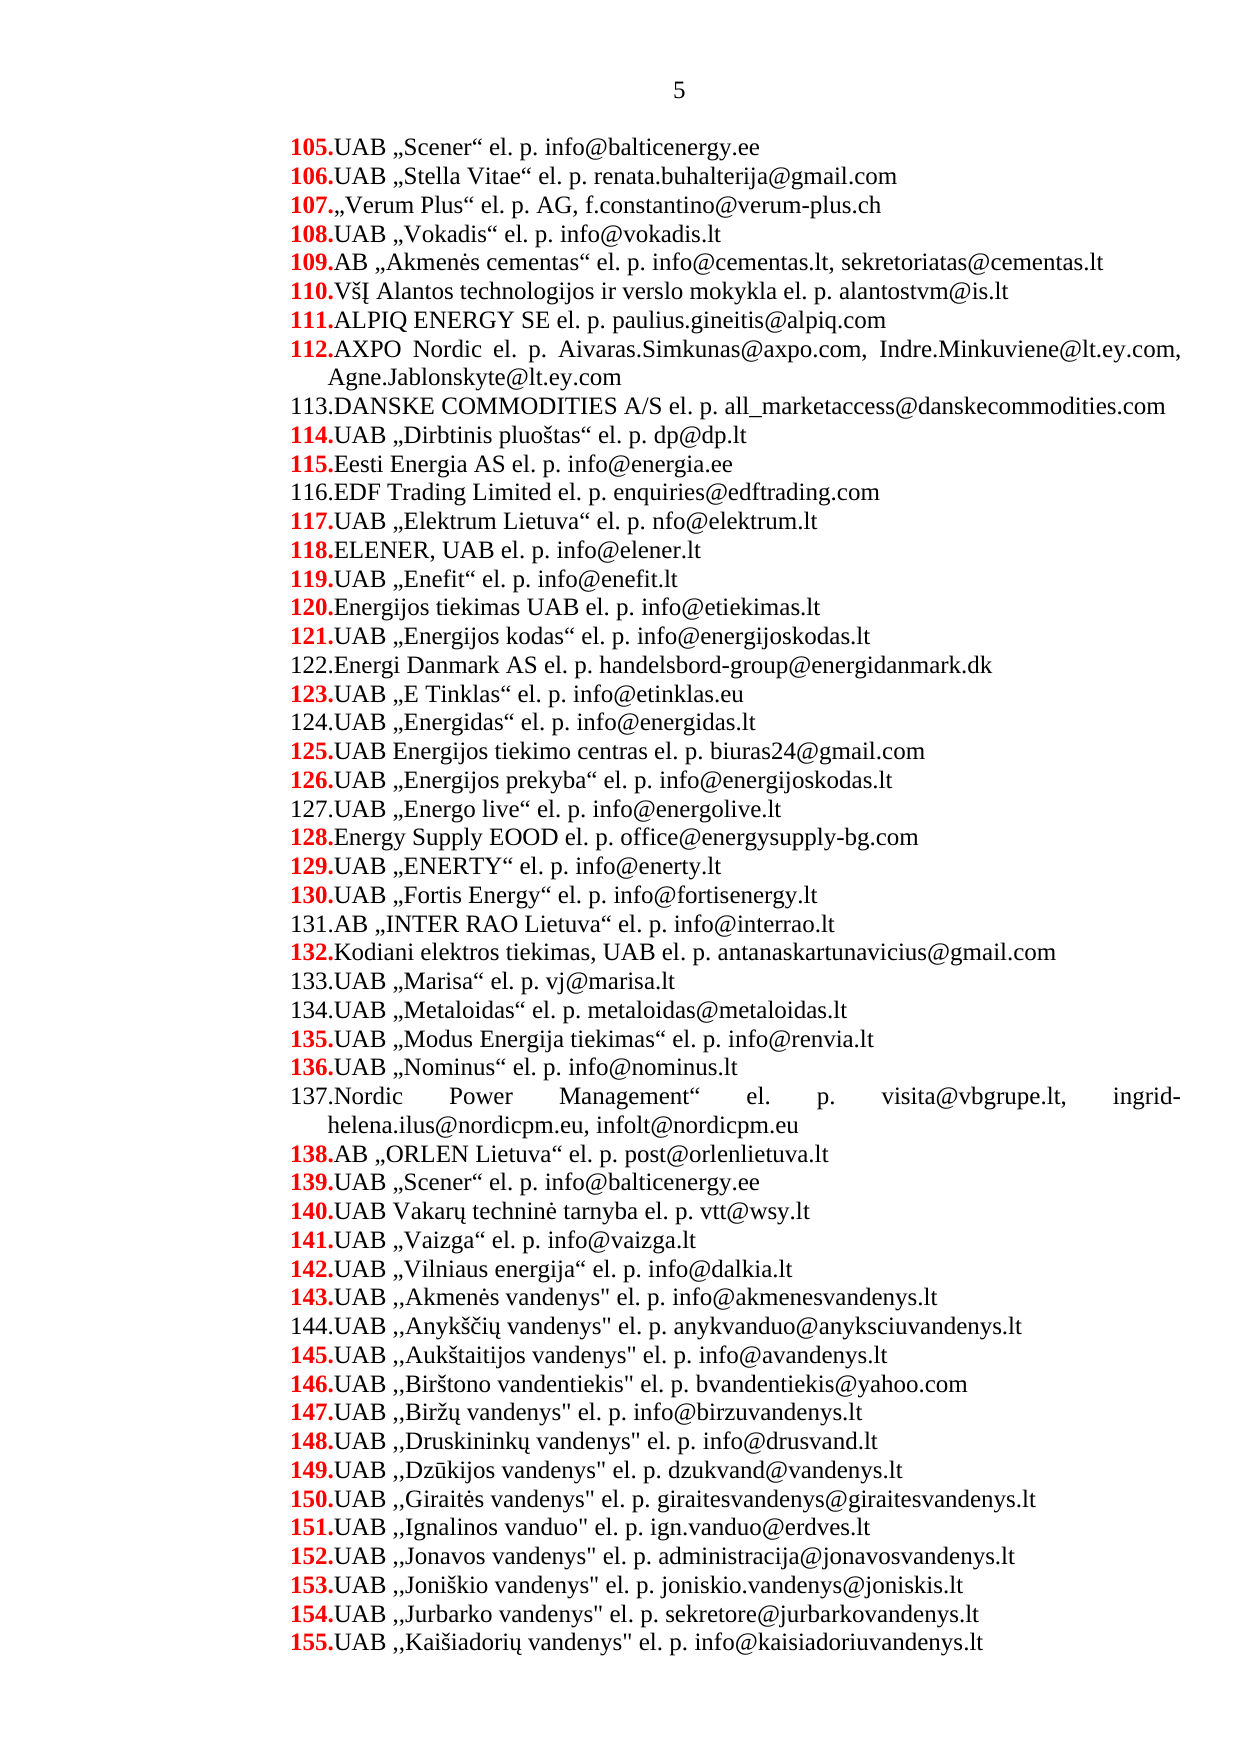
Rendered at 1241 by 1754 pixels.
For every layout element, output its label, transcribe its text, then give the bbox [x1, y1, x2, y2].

list DANSKE COMMODITIES A/S el. p. all_marketaccess@danskecommodities.com [290, 391, 1181, 420]
list AXPO Nordic el. p. Aivaras.Simkunas@axpo.com, Indre.Minkuviene@lt.ey.com, Agne.Jablonskyte@lt.ey.com [290, 334, 1181, 391]
list UAB „Vokadis“ el. p. info@vokadis.lt [290, 219, 1181, 247]
list Energi Danmark AS el. p. handelsbord-group@energidanmark.dk [290, 650, 1181, 679]
list UAB „Metaloidas“ el. p. metaloidas@metaloidas.lt [290, 995, 1181, 1024]
list ELENER, UAB el. p. info@elener.lt [290, 535, 1181, 564]
list AB „INTER RAO Lietuva“ el. p. info@interrao.lt [290, 909, 1181, 937]
list UAB ,,Jonavos vandenys" el. p. administracija@jonavosvandenys.lt [290, 1541, 1181, 1570]
list UAB „Dirbtinis pluoštas“ el. p. dp@dp.lt [290, 420, 1181, 449]
list UAB ,,Biržų vandenys" el. p. info@birzuvandenys.lt [290, 1397, 1181, 1426]
list UAB ,,Giraitės vandenys" el. p. giraitesvandenys@giraitesvandenys.lt [290, 1484, 1181, 1512]
list UAB „Enefit“ el. p. info@enefit.lt [290, 564, 1181, 592]
list UAB ,,Birštono vandentiekis" el. p. bvandentiekis@yahoo.com [290, 1369, 1181, 1397]
list UAB „Energo live“ el. p. info@energolive.lt [290, 794, 1181, 822]
list „Verum Plus“ el. p. AG, f.constantino@verum-plus.ch [290, 190, 1181, 219]
list AB „ORLEN Lietuva“ el. p. post@orlenlietuva.lt [290, 1139, 1181, 1167]
list UAB „Elektrum Lietuva“ el. p. nfo@elektrum.lt [290, 506, 1181, 535]
list Kodiani elektros tiekimas, UAB el. p. antanaskartunavicius@gmail.com [290, 937, 1181, 966]
list UAB „Energidas“ el. p. info@energidas.lt [290, 707, 1181, 736]
list UAB „Scener“ el. p. info@balticenergy.ee [290, 132, 1181, 161]
list UAB „Modus Energija tiekimas“ el. p. info@renvia.lt [290, 1024, 1181, 1052]
list VšĮ Alantos technologijos ir verslo mokykla el. p. alantostvm@is.lt [290, 276, 1181, 305]
list UAB ,,Akmenės vandenys" el. p. info@akmenesvandenys.lt [290, 1282, 1181, 1311]
list UAB „E Tinklas“ el. p. info@etinklas.eu [290, 679, 1181, 707]
list UAB „Nominus“ el. p. info@nominus.lt [290, 1052, 1181, 1081]
list Nordic Power Management“ el. p. visita@vbgrupe.lt, ingrid-helena.ilus@nordicpm.eu, infolt@nordicpm.eu [290, 1081, 1181, 1139]
list UAB „Energijos kodas“ el. p. info@energijoskodas.lt [290, 621, 1181, 650]
list UAB Vakarų techninė tarnyba el. p. vtt@wsy.lt [290, 1196, 1181, 1225]
list UAB ,,Dzūkijos vandenys" el. p. dzukvand@vandenys.lt [290, 1455, 1181, 1484]
list UAB ,,Kaišiadorių vandenys" el. p. info@kaisiadoriuvandenys.lt [290, 1627, 1181, 1656]
list AB „Akmenės cementas“ el. p. info@cementas.lt, sekretoriatas@cementas.lt [290, 247, 1181, 276]
list UAB ,,Druskininkų vandenys" el. p. info@drusvand.lt [290, 1426, 1181, 1455]
list UAB ,,Joniškio vandenys" el. p. joniskio.vandenys@joniskis.lt [290, 1570, 1181, 1599]
list EDF Trading Limited el. p. enquiries@edftrading.com [290, 477, 1181, 506]
list UAB ,,Jurbarko vandenys" el. p. sekretore@jurbarkovandenys.lt [290, 1599, 1181, 1627]
list Energy Supply EOOD el. p. office@energysupply-bg.com [290, 822, 1181, 851]
list UAB „Stella Vitae“ el. p. renata.buhalterija@gmail.com [290, 161, 1181, 190]
list Energijos tiekimas UAB el. p. info@etiekimas.lt [290, 592, 1181, 621]
list UAB „Scener“ el. p. info@balticenergy.ee [290, 1167, 1181, 1196]
list UAB Energijos tiekimo centras el. p. biuras24@gmail.com [290, 736, 1181, 765]
list UAB ,,Aukštaitijos vandenys" el. p. info@avandenys.lt [290, 1340, 1181, 1369]
list UAB „Marisa“ el. p. vj@marisa.lt [290, 966, 1181, 995]
list UAB „ENERTY“ el. p. info@enerty.lt [290, 851, 1181, 880]
list Eesti Energia AS el. p. info@energia.ee [290, 449, 1181, 477]
list ALPIQ ENERGY SE el. p. paulius.gineitis@alpiq.com [290, 305, 1181, 334]
list UAB „Energijos prekyba“ el. p. info@energijoskodas.lt [290, 765, 1181, 794]
list UAB „Vaizga“ el. p. info@vaizga.lt [290, 1225, 1181, 1254]
list UAB „Vilniaus energija“ el. p. info@dalkia.lt [290, 1254, 1181, 1282]
list UAB ,,Ignalinos vanduo" el. p. ign.vanduo@erdves.lt [290, 1512, 1181, 1541]
list UAB ,,Anykščių vandenys" el. p. anykvanduo@anyksciuvandenys.lt [290, 1311, 1181, 1340]
list UAB „Fortis Energy“ el. p. info@fortisenergy.lt [290, 880, 1181, 909]
